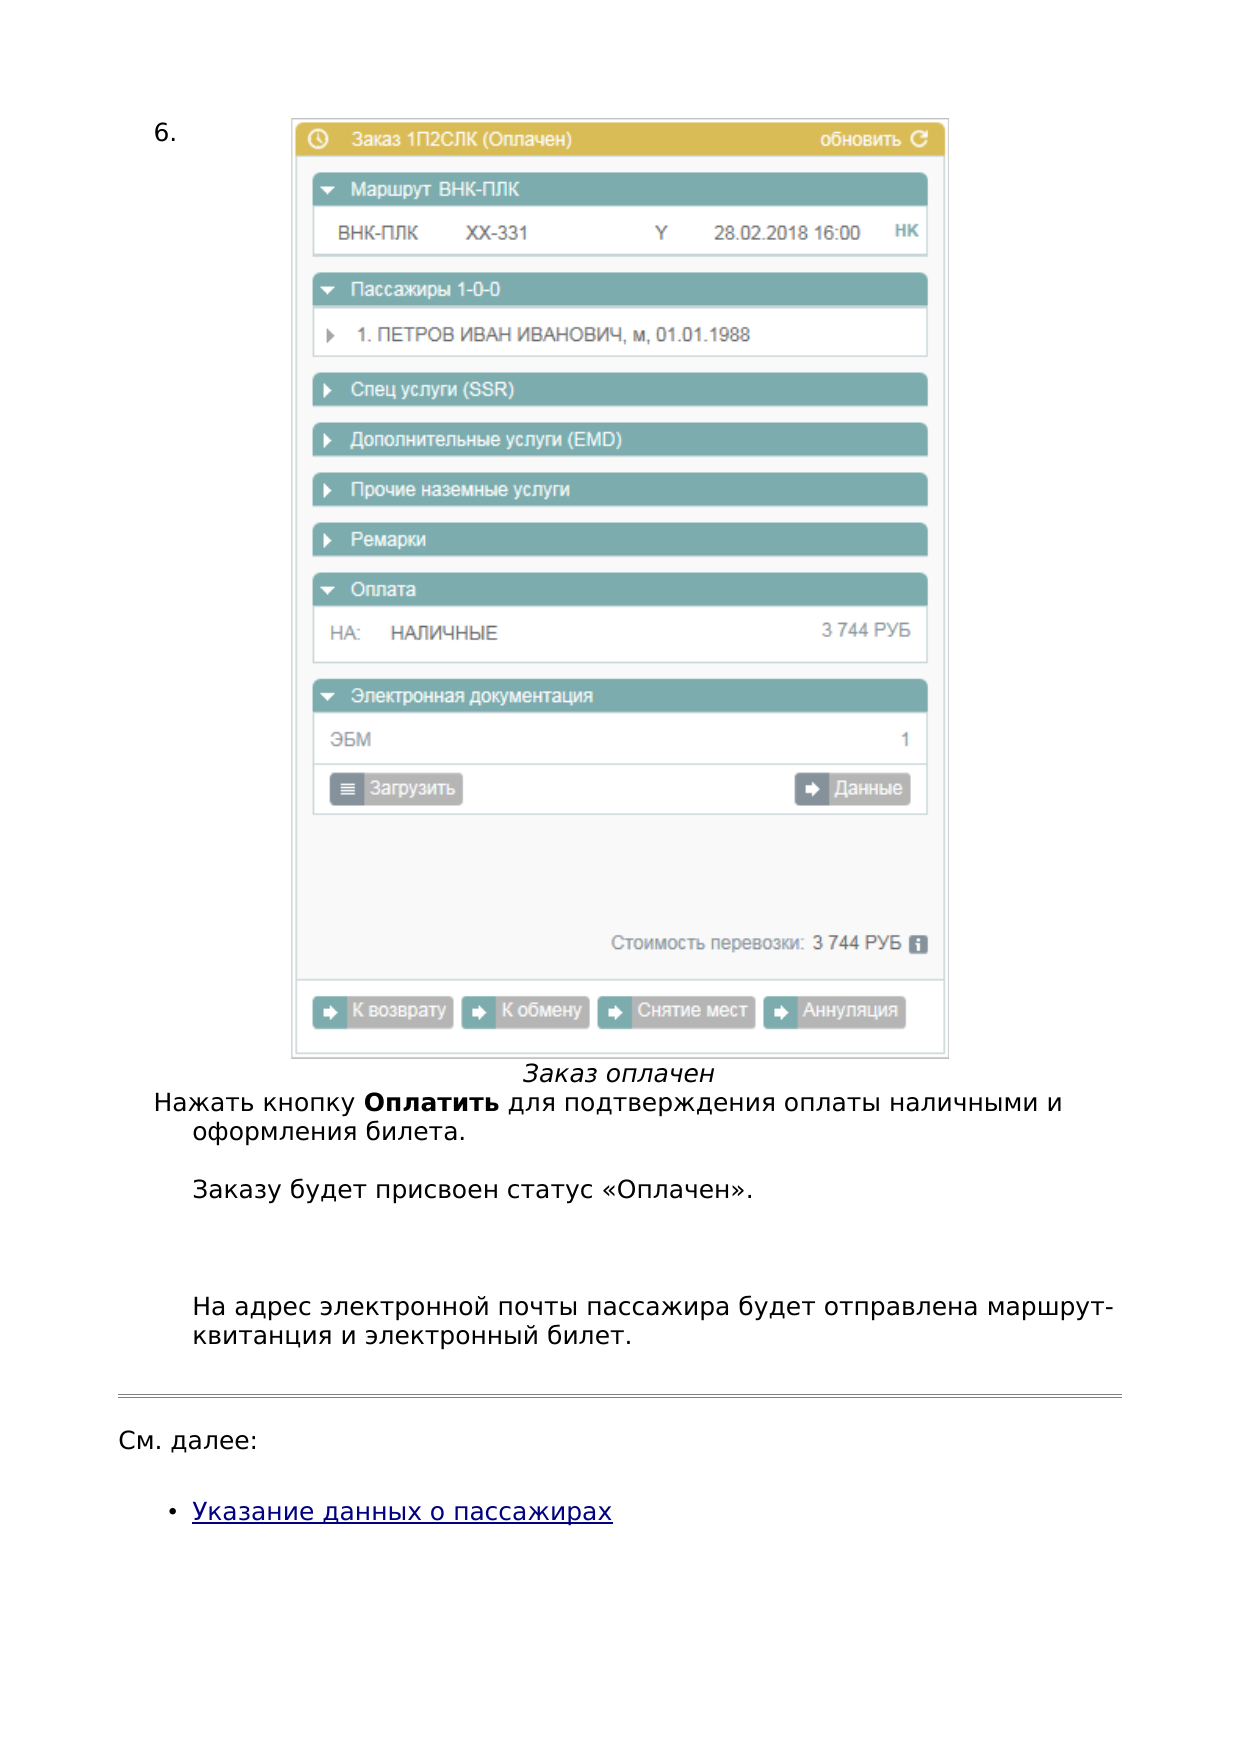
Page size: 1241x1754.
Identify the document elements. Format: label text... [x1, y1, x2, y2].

list Указание данных о пассажирах [177, 1497, 1122, 1527]
list Нажать кнопку Оплатить для подтверждения оплаты наличными и оформления билета. Заказу будет присвоен статус «Оплачен». На адрес электронной почты пассажира будет отправлена маршрут-квитанция и электронный билет. [177, 118, 1122, 1350]
text См. далее: [118, 1426, 1122, 1455]
picture [291, 118, 949, 1059]
list Заказ оплачен [291, 1059, 949, 1088]
